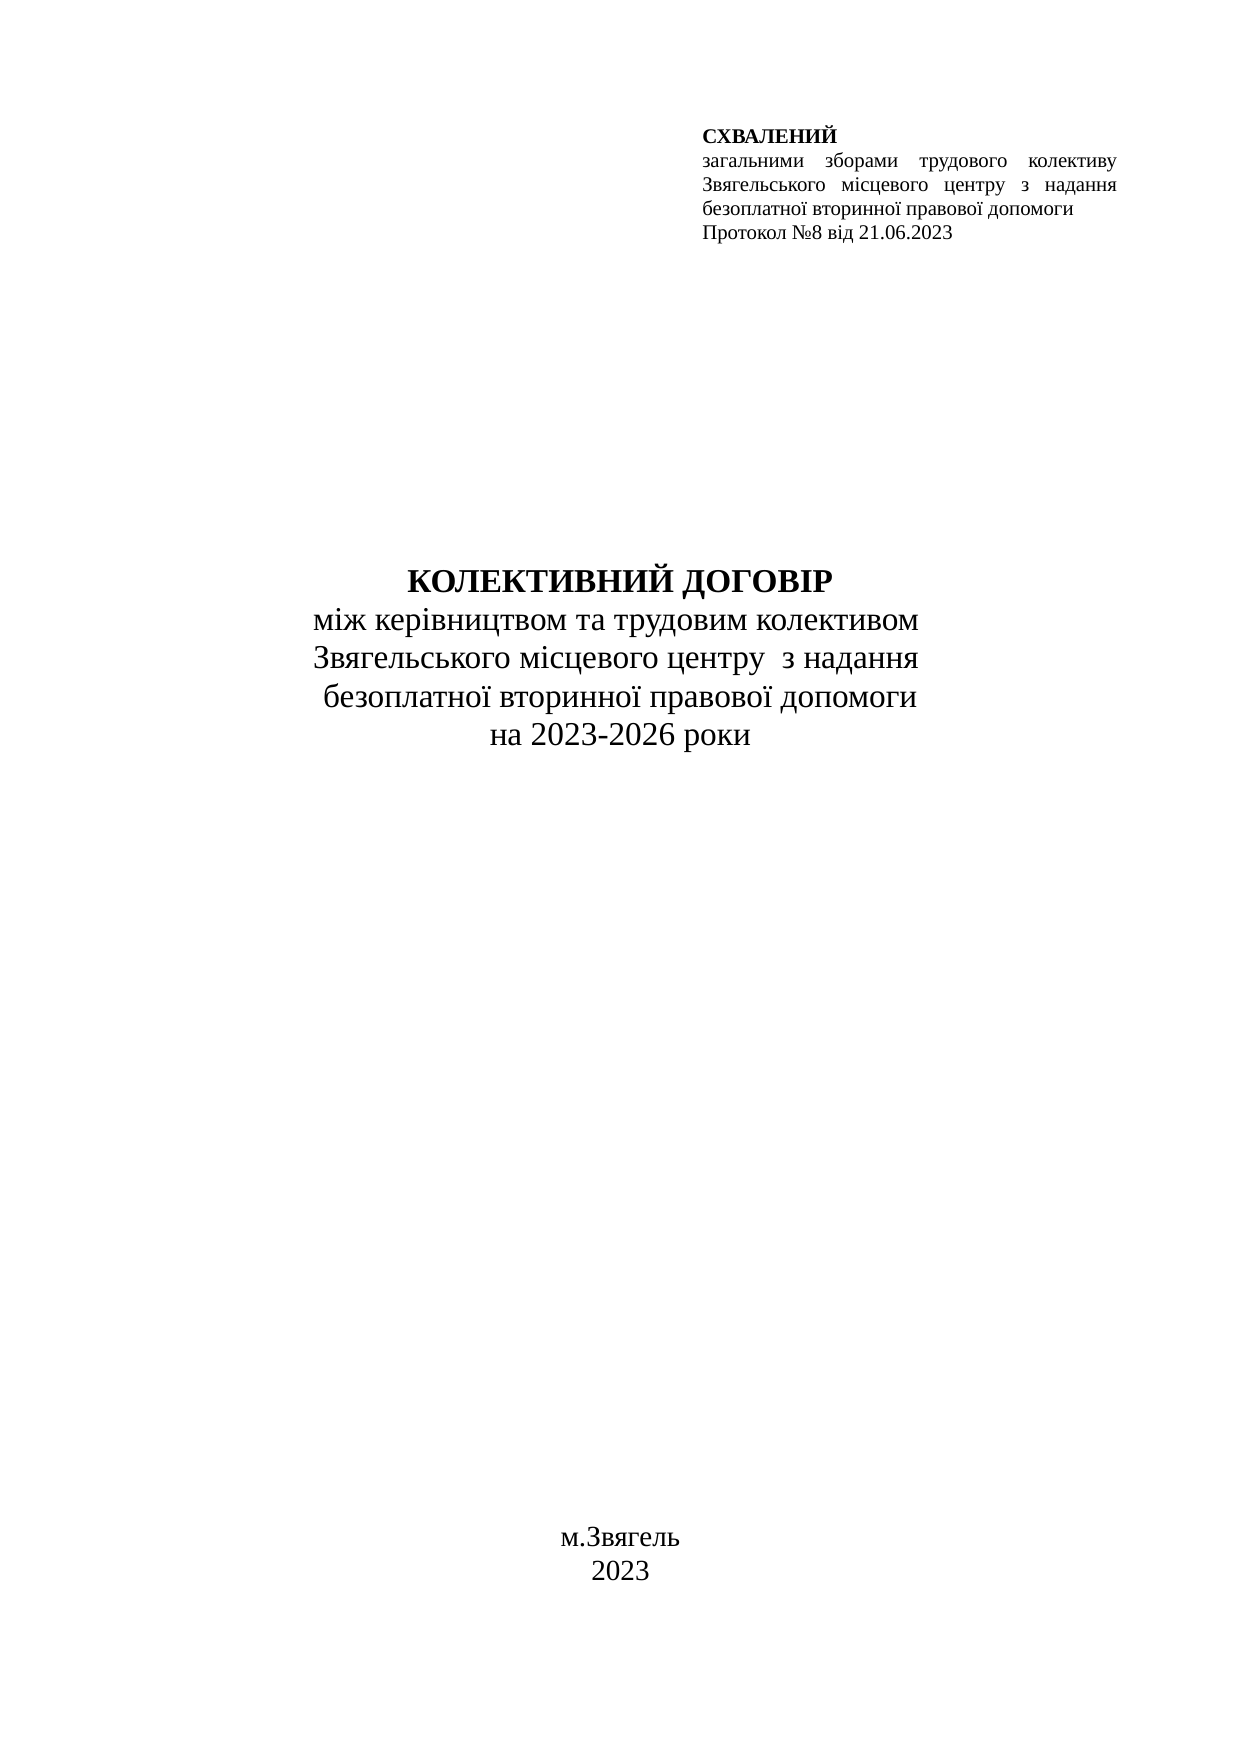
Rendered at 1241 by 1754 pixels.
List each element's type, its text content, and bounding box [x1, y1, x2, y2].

text безоплатної вторинної правової допомоги [118, 676, 1122, 714]
text КОЛЕКТИВНИЙ ДОГОВІР [118, 561, 1122, 599]
text між керівництвом та трудовим колективом [118, 599, 1122, 638]
text Звягельського місцевого центру з надання [118, 638, 1122, 676]
table_header СХВАЛЕНИЙ загальними зборами трудового колективу Звягельського місцевого центру з надання безоплатної вторинної правової допомоги Протокол №8 від 21.06.2023 [697, 119, 1123, 360]
table_header [119, 119, 696, 360]
text на 2023-2026 роки [118, 714, 1122, 753]
text 2023 [118, 1553, 1122, 1586]
text м.Звягель [118, 1519, 1122, 1553]
